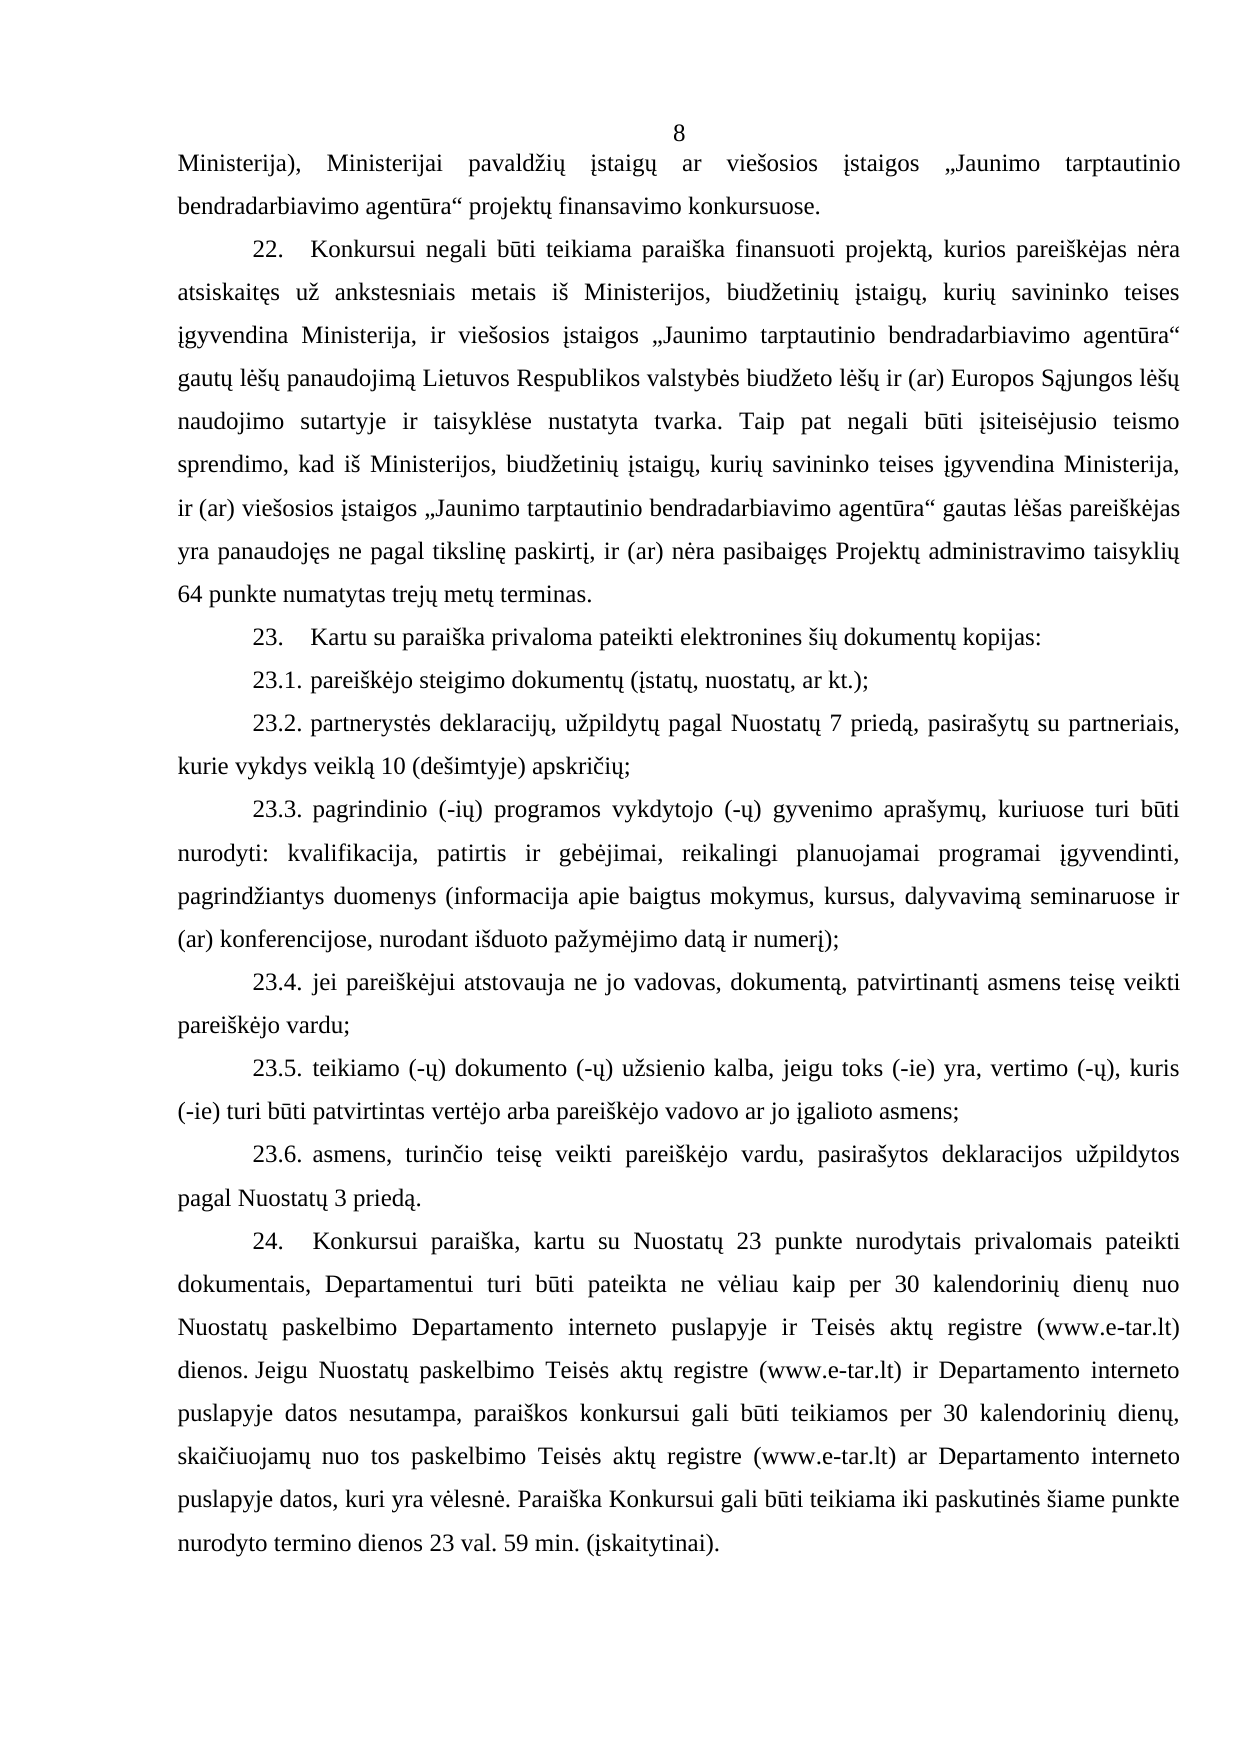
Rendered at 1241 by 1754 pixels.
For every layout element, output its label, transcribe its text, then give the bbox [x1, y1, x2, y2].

text 22. Konkursui negali būti teikiama paraiška finansuoti projektą, kurios pareiškėjas nėra atsiskaitęs už ankstesniais metais iš Ministerijos, biudžetinių įstaigų, kurių savininko teises įgyvendina Ministerija, ir viešosios įstaigos „Jaunimo tarptautinio bendradarbiavimo agentūra“ gautų lėšų panaudojimą Lietuvos Respublikos valstybės biudžeto lėšų ir (ar) Europos Sąjungos lėšų naudojimo sutartyje ir taisyklėse nustatyta tvarka. Taip pat negali būti įsiteisėjusio teismo sprendimo, kad iš Ministerijos, biudžetinių įstaigų, kurių savininko teises įgyvendina Ministerija, ir (ar) viešosios įstaigos „Jaunimo tarptautinio bendradarbiavimo agentūra“ gautas lėšas pareiškėjas yra panaudojęs ne pagal tikslinę paskirtį, ir (ar) nėra pasibaigęs Projektų administravimo taisyklių 64 punkte numatytas trejų metų terminas. [177, 234, 1181, 608]
text 23.6. asmens, turinčio teisę veikti pareiškėjo vardu, pasirašytos deklaracijos užpildytos pagal Nuostatų 3 priedą. [177, 1139, 1181, 1211]
text 23.4. jei pareiškėjui atstovauja ne jo vadovas, dokumentą, patvirtinantį asmens teisę veikti pareiškėjo vardu; [177, 967, 1181, 1039]
text 23. Kartu su paraiška privaloma pateikti elektronines šių dokumentų kopijas: [177, 622, 1181, 651]
text 23.5. teikiamo (-ų) dokumento (-ų) užsienio kalba, jeigu toks (-ie) yra, vertimo (-ų), kuris (-ie) turi būti patvirtintas vertėjo arba pareiškėjo vadovo ar jo įgalioto asmens; [177, 1053, 1181, 1125]
text 23.3. pagrindinio (-ių) programos vykdytojo (-ų) gyvenimo aprašymų, kuriuose turi būti nurodyti: kvalifikacija, patirtis ir gebėjimai, reikalingi planuojamai programai įgyvendinti, pagrindžiantys duomenys (informacija apie baigtus mokymus, kursus, dalyvavimą seminaruose ir (ar) konferencijose, nurodant išduoto pažymėjimo datą ir numerį); [177, 794, 1181, 953]
text Ministerija), Ministerijai pavaldžių įstaigų ar viešosios įstaigos „Jaunimo tarptautinio bendradarbiavimo agentūra“ projektų finansavimo konkursuose. [177, 148, 1181, 219]
text 24. Konkursui paraiška, kartu su Nuostatų 23 punkte nurodytais privalomais pateikti dokumentais, Departamentui turi būti pateikta ne vėliau kaip per 30 kalendorinių dienų nuo Nuostatų paskelbimo Departamento interneto puslapyje ir Teisės aktų registre (www.e-tar.lt) dienos. Jeigu Nuostatų paskelbimo Teisės aktų registre (www.e-tar.lt) ir Departamento interneto puslapyje datos nesutampa, paraiškos konkursui gali būti teikiamos per 30 kalendorinių dienų, skaičiuojamų nuo tos paskelbimo Teisės aktų registre (www.e-tar.lt) ar Departamento interneto puslapyje datos, kuri yra vėlesnė. Paraiška Konkursui gali būti teikiama iki paskutinės šiame punkte nurodyto termino dienos 23 val. 59 min. (įskaitytinai). [177, 1226, 1181, 1556]
text 23.2. partnerystės deklaracijų, užpildytų pagal Nuostatų 7 priedą, pasirašytų su partneriais, kurie vykdys veiklą 10 (dešimtyje) apskričių; [177, 708, 1181, 780]
text 23.1. pareiškėjo steigimo dokumentų (įstatų, nuostatų, ar kt.); [177, 665, 1181, 694]
